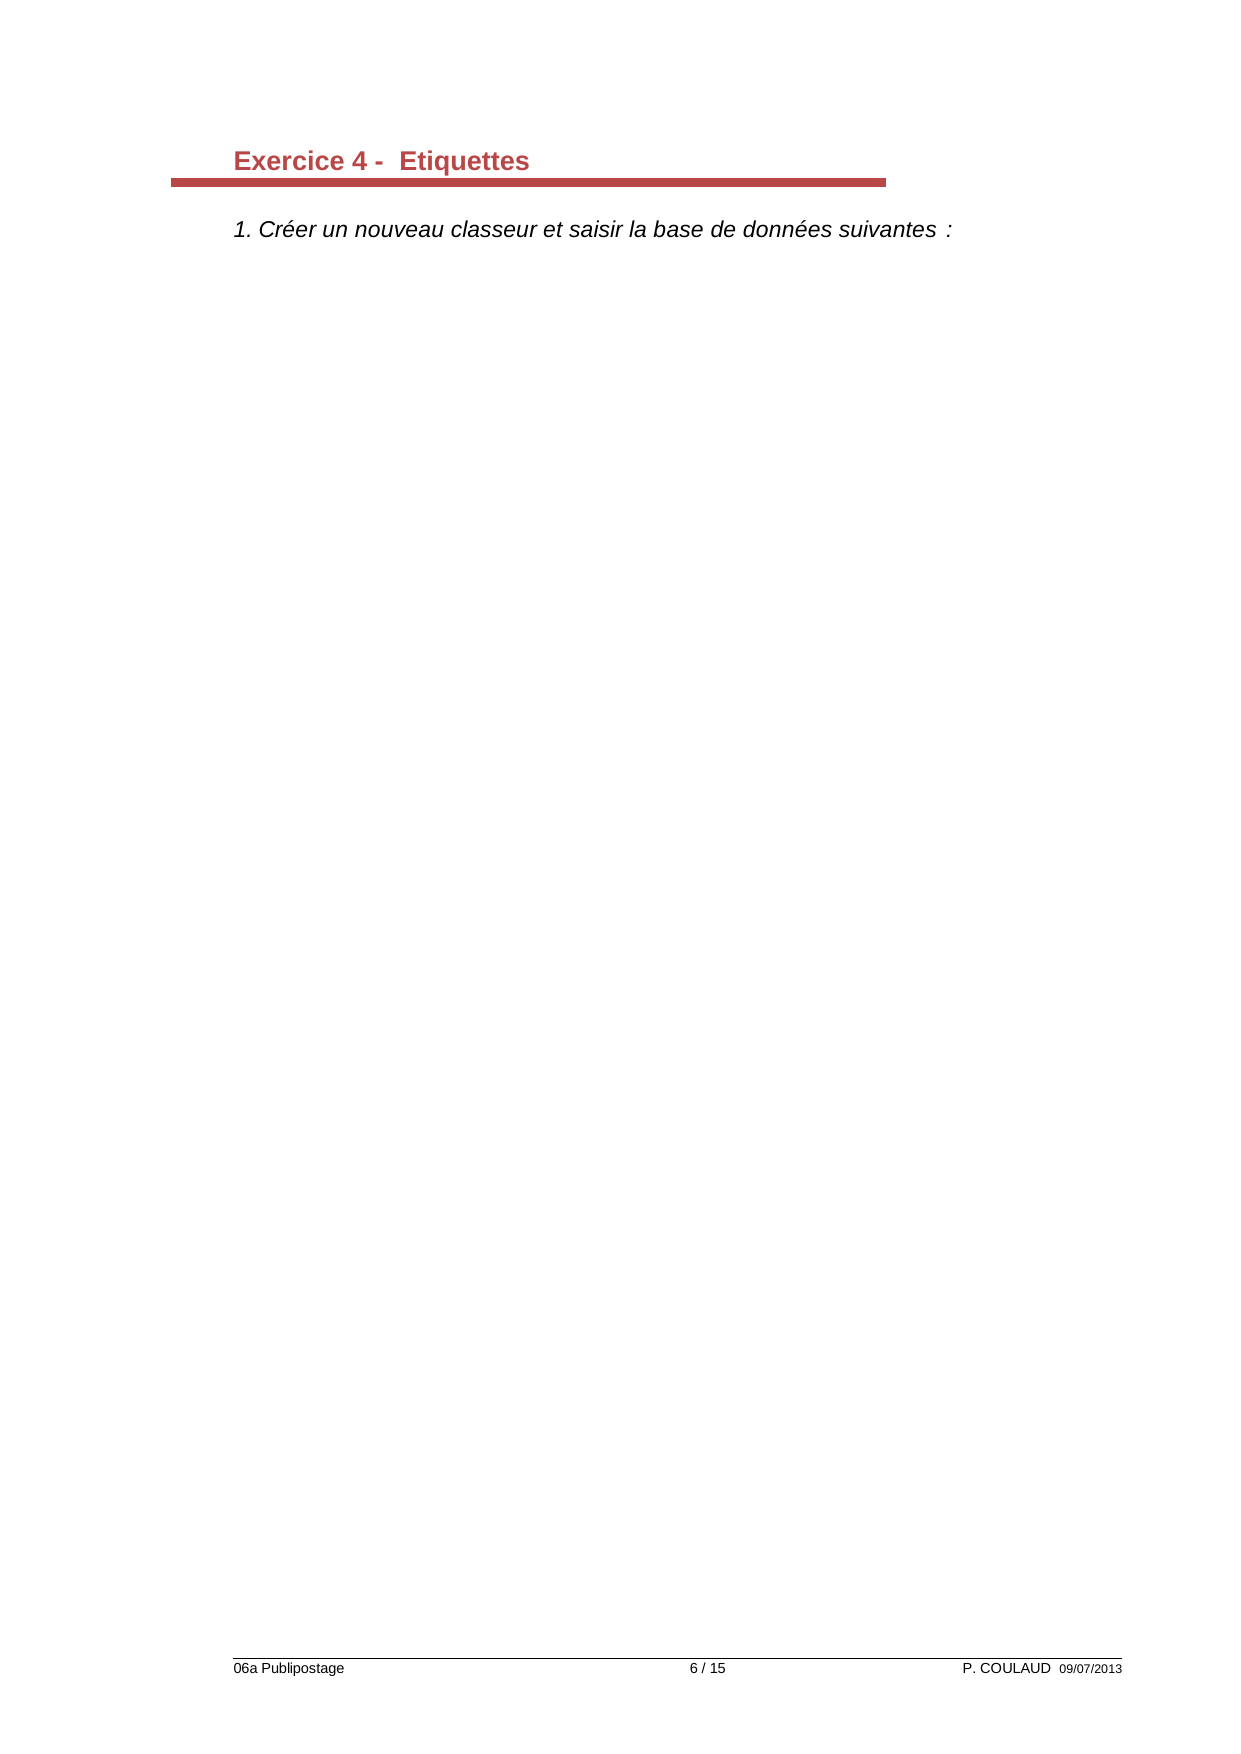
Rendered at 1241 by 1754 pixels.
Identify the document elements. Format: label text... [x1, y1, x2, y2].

list Créer un nouveau classeur et saisir la base de données suivantes : [233, 216, 1122, 242]
subtitle Etiquettes [171, 143, 886, 178]
